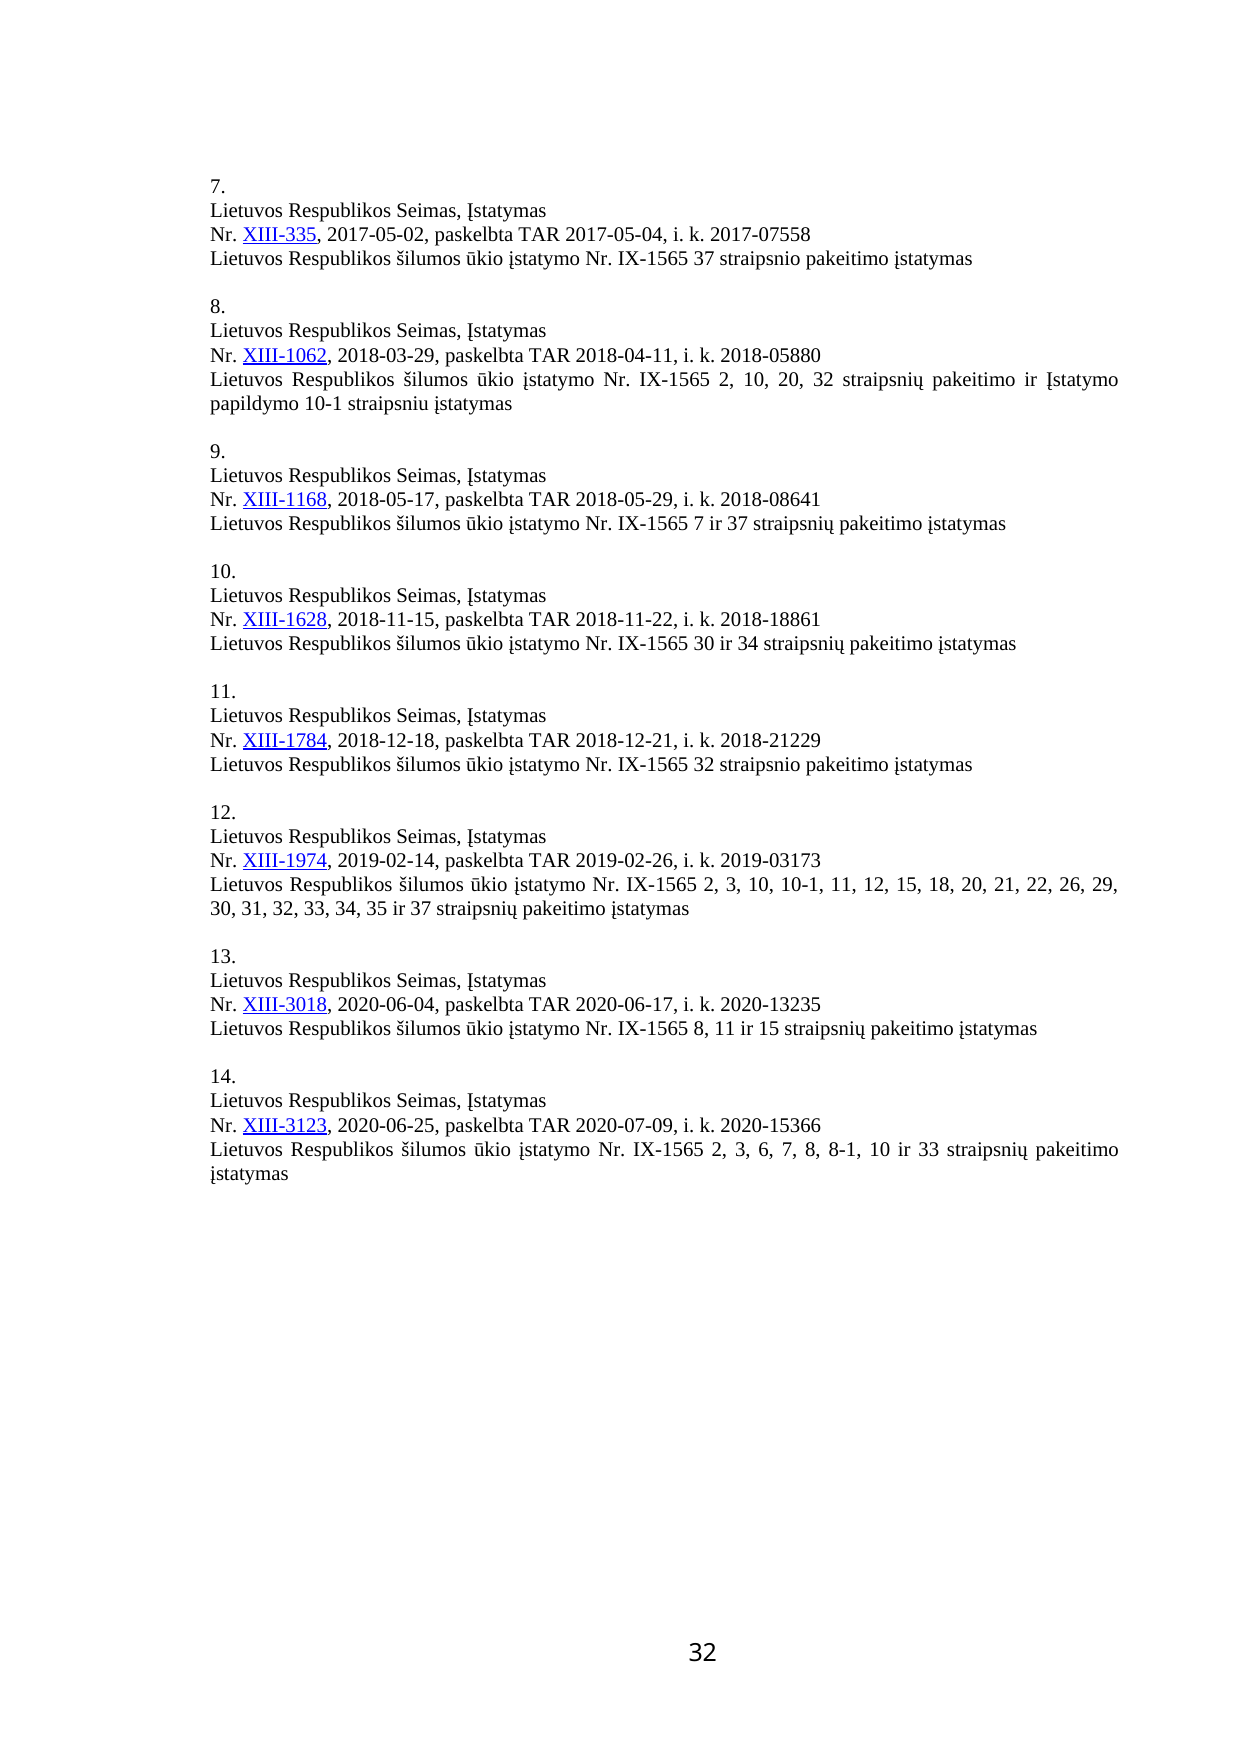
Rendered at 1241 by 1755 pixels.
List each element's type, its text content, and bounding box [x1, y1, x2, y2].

text Nr. XIII-1168, 2018-05-17, paskelbta TAR 2018-05-29, i. k. 2018-08641 [210, 487, 1120, 511]
text Nr. XIII-1784, 2018-12-18, paskelbta TAR 2018-12-21, i. k. 2018-21229 [210, 727, 1120, 752]
text Lietuvos Respublikos šilumos ūkio įstatymo Nr. IX-1565 2, 3, 6, 7, 8, 8-1, 10 ir 33 straipsnių pakeitimo įstatymas [210, 1137, 1120, 1185]
text Lietuvos Respublikos Seimas, Įstatymas [210, 703, 1120, 727]
text 13. [210, 944, 1120, 968]
text Lietuvos Respublikos šilumos ūkio įstatymo Nr. IX-1565 8, 11 ir 15 straipsnių pakeitimo įstatymas [210, 1016, 1120, 1040]
text Lietuvos Respublikos šilumos ūkio įstatymo Nr. IX-1565 32 straipsnio pakeitimo įstatymas [210, 752, 1120, 776]
text 14. [210, 1064, 1120, 1088]
text Lietuvos Respublikos Seimas, Įstatymas [210, 968, 1120, 992]
text 7. [210, 174, 1120, 198]
text 8. [210, 294, 1120, 318]
text Lietuvos Respublikos Seimas, Įstatymas [210, 583, 1120, 607]
text Lietuvos Respublikos šilumos ūkio įstatymo Nr. IX-1565 37 straipsnio pakeitimo įstatymas [210, 246, 1120, 270]
text Lietuvos Respublikos Seimas, Įstatymas [210, 463, 1120, 487]
text Nr. XIII-1062, 2018-03-29, paskelbta TAR 2018-04-11, i. k. 2018-05880 [210, 342, 1120, 367]
text Lietuvos Respublikos šilumos ūkio įstatymo Nr. IX-1565 2, 10, 20, 32 straipsnių pakeitimo ir Įstatymo papildymo 10-1 straipsniu įstatymas [210, 367, 1120, 415]
text 12. [210, 800, 1120, 824]
text Lietuvos Respublikos šilumos ūkio įstatymo Nr. IX-1565 7 ir 37 straipsnių pakeitimo įstatymas [210, 511, 1120, 535]
text Nr. XIII-1628, 2018-11-15, paskelbta TAR 2018-11-22, i. k. 2018-18861 [210, 607, 1120, 631]
text Nr. XIII-335, 2017-05-02, paskelbta TAR 2017-05-04, i. k. 2017-07558 [210, 222, 1120, 246]
text Nr. XIII-1974, 2019-02-14, paskelbta TAR 2019-02-26, i. k. 2019-03173 [210, 848, 1120, 872]
text Nr. XIII-3018, 2020-06-04, paskelbta TAR 2020-06-17, i. k. 2020-13235 [210, 992, 1120, 1016]
text Lietuvos Respublikos Seimas, Įstatymas [210, 318, 1120, 342]
text 9. [210, 439, 1120, 463]
text 11. [210, 679, 1120, 703]
text Lietuvos Respublikos Seimas, Įstatymas [210, 824, 1120, 848]
text Lietuvos Respublikos Seimas, Įstatymas [210, 198, 1120, 222]
text Lietuvos Respublikos šilumos ūkio įstatymo Nr. IX-1565 30 ir 34 straipsnių pakeitimo įstatymas [210, 631, 1120, 655]
text Lietuvos Respublikos šilumos ūkio įstatymo Nr. IX-1565 2, 3, 10, 10-1, 11, 12, 15, 18, 20, 21, 22, 26, 29, 30, 31, 32, 33, 34, 35 ir 37 straipsnių pakeitimo įstatymas [210, 872, 1120, 920]
text 10. [210, 559, 1120, 583]
text Lietuvos Respublikos Seimas, Įstatymas [210, 1088, 1120, 1112]
text Nr. XIII-3123, 2020-06-25, paskelbta TAR 2020-07-09, i. k. 2020-15366 [210, 1112, 1120, 1137]
